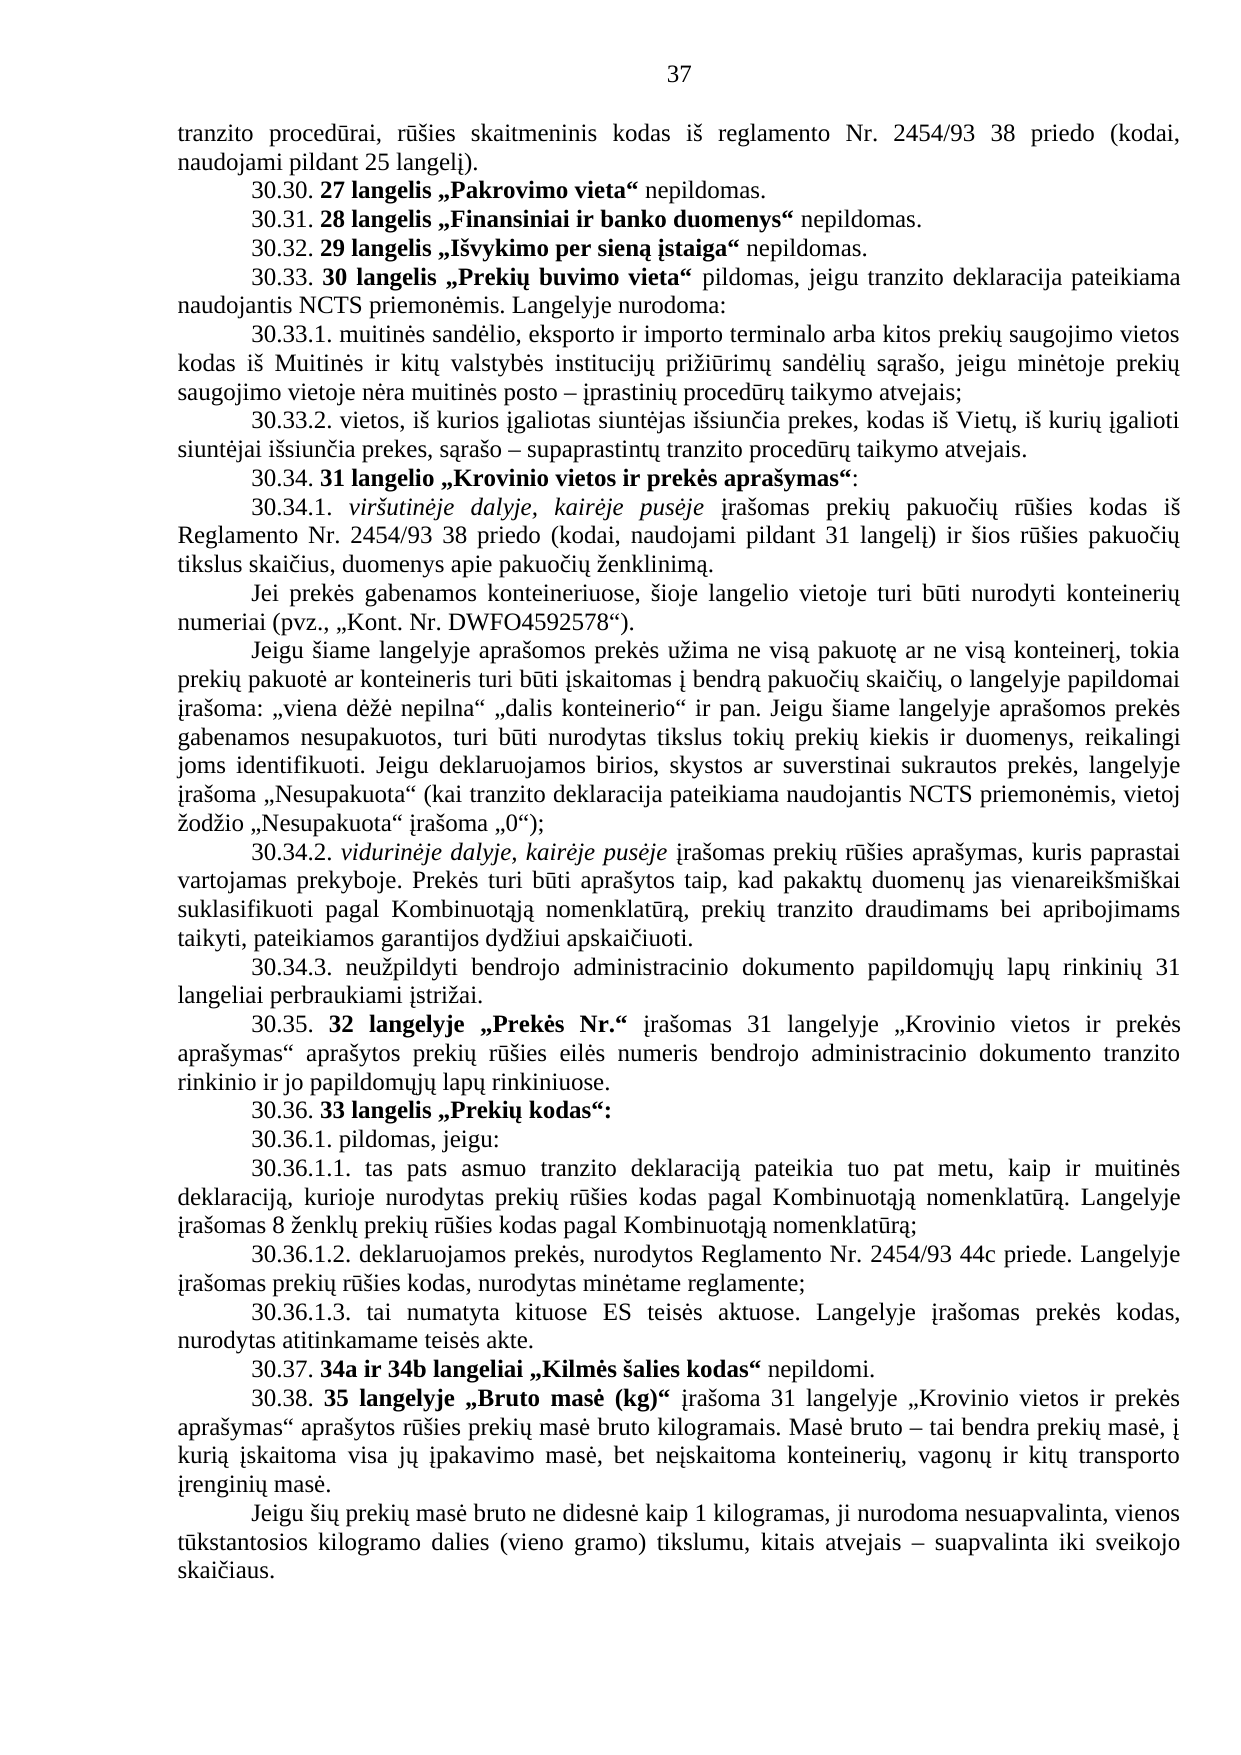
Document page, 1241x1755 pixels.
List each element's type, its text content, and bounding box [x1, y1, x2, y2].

text 30.36.1. pildomas, jeigu: [177, 1124, 1181, 1153]
text 30.32. 29 langelis „Išvykimo per sieną įstaiga“ nepildomas. [177, 233, 1181, 262]
text tranzito procedūrai, rūšies skaitmeninis kodas iš reglamento Nr. 2454/93 38 priedo (kodai, naudojami pildant 25 langelį). [177, 118, 1181, 176]
text Jeigu šiame langelyje aprašomos prekės užima ne visą pakuotę ar ne visą konteinerį, tokia prekių pakuotė ar konteineris turi būti įskaitomas į bendrą pakuočių skaičių, o langelyje papildomai įrašoma: „viena dėžė nepilna“ „dalis konteinerio“ ir pan. Jeigu šiame langelyje aprašomos prekės gabenamos nesupakuotos, turi būti nurodytas tikslus tokių prekių kiekis ir duomenys, reikalingi joms identifikuoti. Jeigu deklaruojamos birios, skystos ar suverstinai sukrautos prekės, langelyje įrašoma „Nesupakuota“ (kai tranzito deklaracija pateikiama naudojantis NCTS priemonėmis, vietoj žodžio „Nesupakuota“ įrašoma „0“); [177, 636, 1181, 837]
text 30.33.2. vietos, iš kurios įgaliotas siuntėjas išsiunčia prekes, kodas iš Vietų, iš kurių įgalioti siuntėjai išsiunčia prekes, sąrašo – supaprastintų tranzito procedūrų taikymo atvejais. [177, 406, 1181, 463]
text 30.36. 33 langelis „Prekių kodas“: [177, 1096, 1181, 1124]
text 30.35. 32 langelyje „Prekės Nr.“ įrašomas 31 langelyje „Krovinio vietos ir prekės aprašymas“ aprašytos prekių rūšies eilės numeris bendrojo administracinio dokumento tranzito rinkinio ir jo papildomųjų lapų rinkiniuose. [177, 1009, 1181, 1096]
text 30.34. 31 langelio „Krovinio vietos ir prekės aprašymas“: [177, 463, 1181, 492]
text 30.38. 35 langelyje „Bruto masė (kg)“ įrašoma 31 langelyje „Krovinio vietos ir prekės aprašymas“ aprašytos rūšies prekių masė bruto kilogramais. Masė bruto – tai bendra prekių masė, į kurią įskaitoma visa jų įpakavimo masė, bet neįskaitoma konteinerių, vagonų ir kitų transporto įrenginių masė. [177, 1383, 1181, 1498]
text 30.36.1.2. deklaruojamos prekės, nurodytos Reglamento Nr. 2454/93 44c priede. Langelyje įrašomas prekių rūšies kodas, nurodytas minėtame reglamente; [177, 1239, 1181, 1297]
text 30.30. 27 langelis „Pakrovimo vieta“ nepildomas. [177, 176, 1181, 204]
text 30.36.1.1. tas pats asmuo tranzito deklaraciją pateikia tuo pat metu, kaip ir muitinės deklaraciją, kurioje nurodytas prekių rūšies kodas pagal Kombinuotąją nomenklatūrą. Langelyje įrašomas 8 ženklų prekių rūšies kodas pagal Kombinuotąją nomenklatūrą; [177, 1153, 1181, 1239]
text 30.33. 30 langelis „Prekių buvimo vieta“ pildomas, jeigu tranzito deklaracija pateikiama naudojantis NCTS priemonėmis. Langelyje nurodoma: [177, 262, 1181, 319]
text 30.34.3. neužpildyti bendrojo administracinio dokumento papildomųjų lapų rinkinių 31 langeliai perbraukiami įstrižai. [177, 952, 1181, 1009]
text Jeigu šių prekių masė bruto ne didesnė kaip 1 kilogramas, ji nurodoma nesuapvalinta, vienos tūkstantosios kilogramo dalies (vieno gramo) tikslumu, kitais atvejais – suapvalinta iki sveikojo skaičiaus. [177, 1498, 1181, 1584]
text Jei prekės gabenamos konteineriuose, šioje langelio vietoje turi būti nurodyti konteinerių numeriai (pvz., „Kont. Nr. DWFO4592578“). [177, 578, 1181, 636]
text 30.36.1.3. tai numatyta kituose ES teisės aktuose. Langelyje įrašomas prekės kodas, nurodytas atitinkamame teisės akte. [177, 1297, 1181, 1354]
text 30.37. 34a ir 34b langeliai „Kilmės šalies kodas“ nepildomi. [177, 1354, 1181, 1383]
text 30.34.1. viršutinėje dalyje, kairėje pusėje įrašomas prekių pakuočių rūšies kodas iš Reglamento Nr. 2454/93 38 priedo (kodai, naudojami pildant 31 langelį) ir šios rūšies pakuočių tikslus skaičius, duomenys apie pakuočių ženklinimą. [177, 492, 1181, 578]
text 30.33.1. muitinės sandėlio, eksporto ir importo terminalo arba kitos prekių saugojimo vietos kodas iš Muitinės ir kitų valstybės institucijų prižiūrimų sandėlių sąrašo, jeigu minėtoje prekių saugojimo vietoje nėra muitinės posto – įprastinių procedūrų taikymo atvejais; [177, 319, 1181, 406]
text 30.34.2. vidurinėje dalyje, kairėje pusėje įrašomas prekių rūšies aprašymas, kuris paprastai vartojamas prekyboje. Prekės turi būti aprašytos taip, kad pakaktų duomenų jas vienareikšmiškai suklasifikuoti pagal Kombinuotąją nomenklatūrą, prekių tranzito draudimams bei apribojimams taikyti, pateikiamos garantijos dydžiui apskaičiuoti. [177, 837, 1181, 952]
text 30.31. 28 langelis „Finansiniai ir banko duomenys“ nepildomas. [177, 204, 1181, 233]
